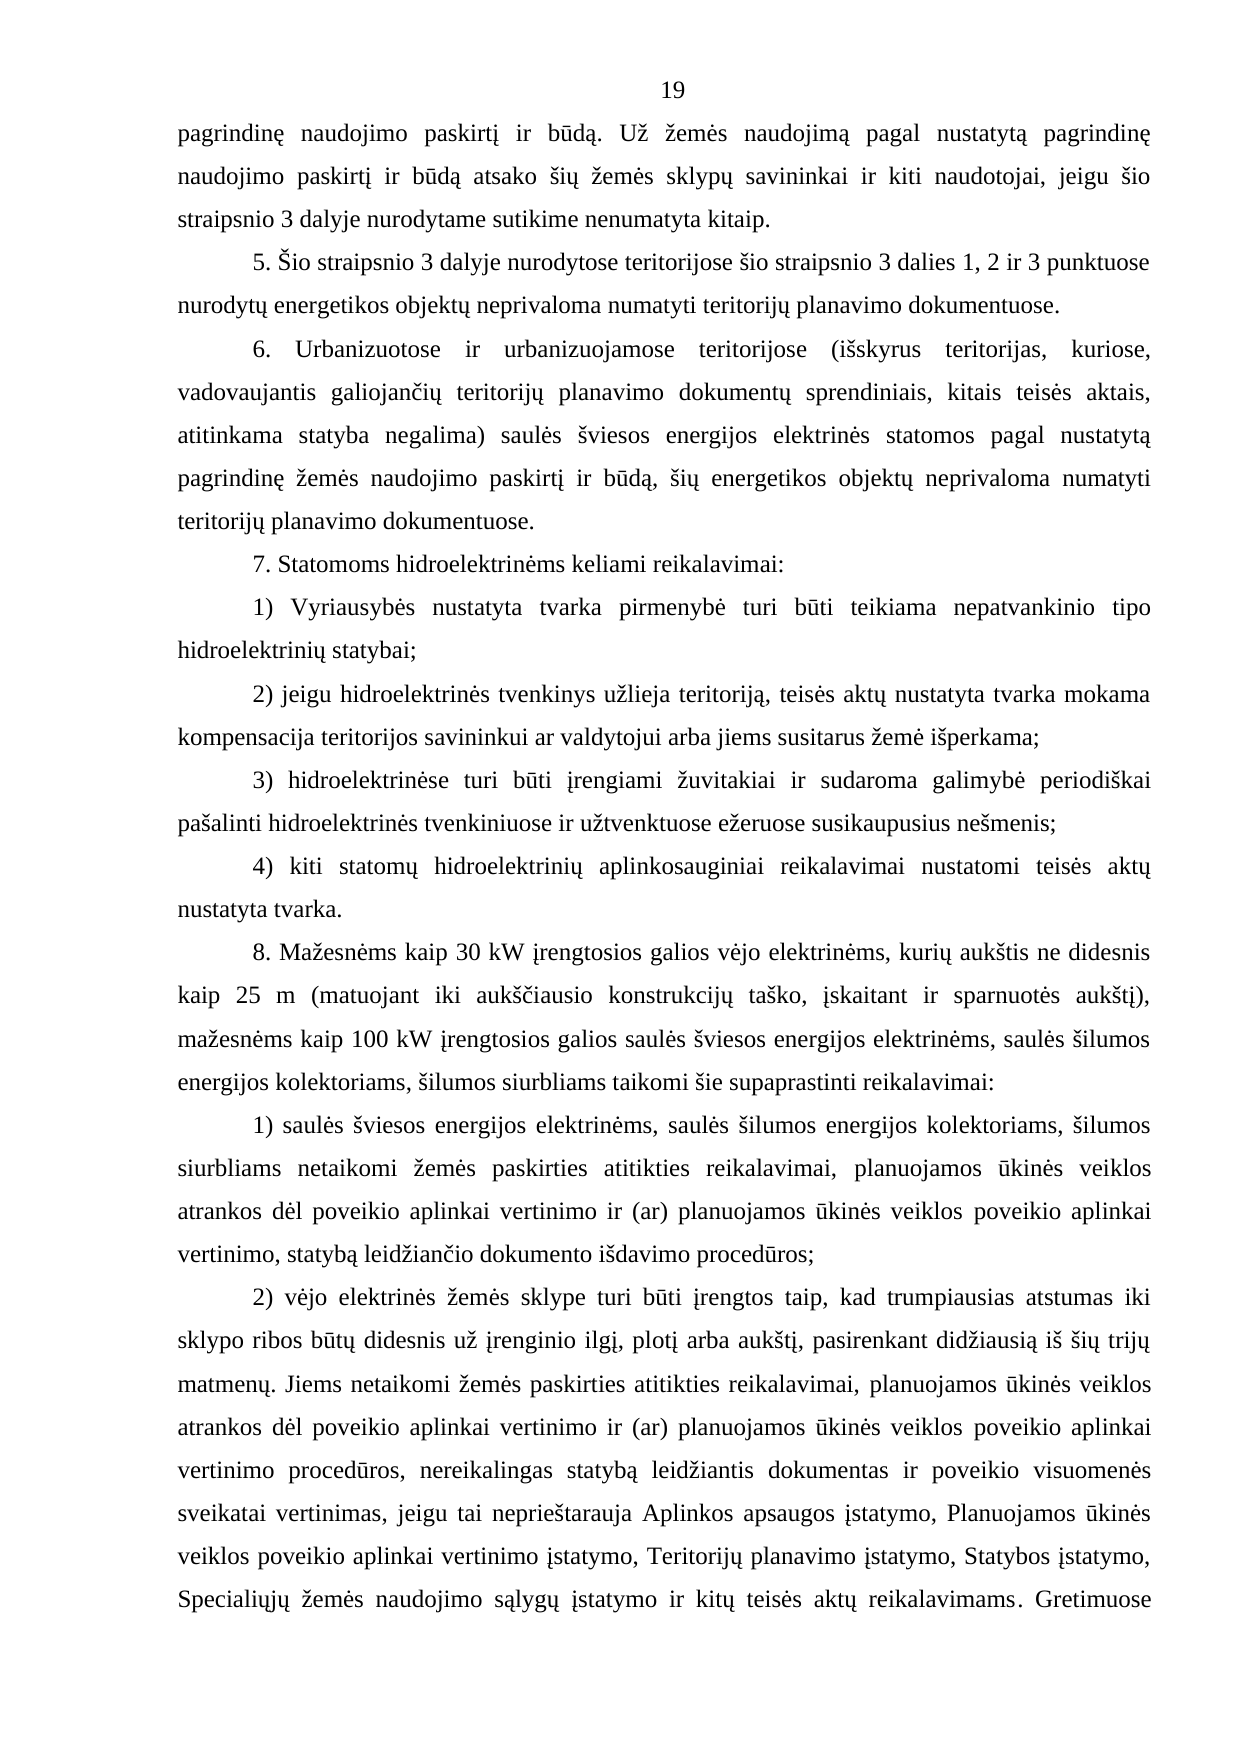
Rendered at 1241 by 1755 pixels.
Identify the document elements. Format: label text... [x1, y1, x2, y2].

text 5. Šio straipsnio 3 dalyje nurodytose teritorijose šio straipsnio 3 dalies 1, 2 ir 3 punktuose nurodytų energetikos objektų neprivaloma numatyti teritorijų planavimo dokumentuose. [177, 247, 1152, 319]
text 2) jeigu hidroelektrinės tvenkinys užlieja teritoriją, teisės aktų nustatyta tvarka mokama kompensacija teritorijos savininkui ar valdytojui arba jiems susitarus žemė išperkama; [177, 679, 1152, 751]
text 1) Vyriausybės nustatyta tvarka pirmenybė turi būti teikiama nepatvankinio tipo hidroelektrinių statybai; [177, 592, 1152, 664]
text 7. Statomoms hidroelektrinėms keliami reikalavimai: [177, 549, 1152, 578]
text 3) hidroelektrinėse turi būti įrengiami žuvitakiai ir sudaroma galimybė periodiškai pašalinti hidroelektrinės tvenkiniuose ir užtvenktuose ežeruose susikaupusius nešmenis; [177, 765, 1152, 837]
text 4) kiti statomų hidroelektrinių aplinkosauginiai reikalavimai nustatomi teisės aktų nustatyta tvarka. [177, 851, 1152, 923]
text pagrindinę naudojimo paskirtį ir būdą. Už žemės naudojimą pagal nustatytą pagrindinę naudojimo paskirtį ir būdą atsako šių žemės sklypų savininkai ir kiti naudotojai, jeigu šio straipsnio 3 dalyje nurodytame sutikime nenumatyta kitaip. [177, 118, 1152, 233]
text 8. Mažesnėms kaip 30 kW įrengtosios galios vėjo elektrinėms, kurių aukštis ne didesnis kaip 25 m (matuojant iki aukščiausio konstrukcijų taško, įskaitant ir sparnuotės aukštį), mažesnėms kaip 100 kW įrengtosios galios saulės šviesos energijos elektrinėms, saulės šilumos energijos kolektoriams, šilumos siurbliams taikomi šie supaprastinti reikalavimai: [177, 937, 1152, 1096]
text 1) saulės šviesos energijos elektrinėms, saulės šilumos energijos kolektoriams, šilumos siurbliams netaikomi žemės paskirties atitikties reikalavimai, planuojamos ūkinės veiklos atrankos dėl poveikio aplinkai vertinimo ir (ar) planuojamos ūkinės veiklos poveikio aplinkai vertinimo, statybą leidžiančio dokumento išdavimo procedūros; [177, 1110, 1152, 1268]
text 2) vėjo elektrinės žemės sklype turi būti įrengtos taip, kad trumpiausias atstumas iki sklypo ribos būtų didesnis už įrenginio ilgį, plotį arba aukštį, pasirenkant didžiausią iš šių trijų matmenų. Jiems netaikomi žemės paskirties atitikties reikalavimai, planuojamos ūkinės veiklos atrankos dėl poveikio aplinkai vertinimo ir (ar) planuojamos ūkinės veiklos poveikio aplinkai vertinimo procedūros, nereikalingas statybą leidžiantis dokumentas ir poveikio visuomenės sveikatai vertinimas, jeigu tai neprieštarauja Aplinkos apsaugos įstatymo, Planuojamos ūkinės veiklos poveikio aplinkai vertinimo įstatymo, Teritorijų planavimo įstatymo, Statybos įstatymo, Specialiųjų žemės naudojimo sąlygų įstatymo ir kitų teisės aktų reikalavimams. Gretimuose [177, 1282, 1152, 1613]
text 6. Urbanizuotose ir urbanizuojamose teritorijose (išskyrus teritorijas, kuriose, vadovaujantis galiojančių teritorijų planavimo dokumentų sprendiniais, kitais teisės aktais, atitinkama statyba negalima) saulės šviesos energijos elektrinės statomos pagal nustatytą pagrindinę žemės naudojimo paskirtį ir būdą, šių energetikos objektų neprivaloma numatyti teritorijų planavimo dokumentuose. [177, 334, 1152, 535]
